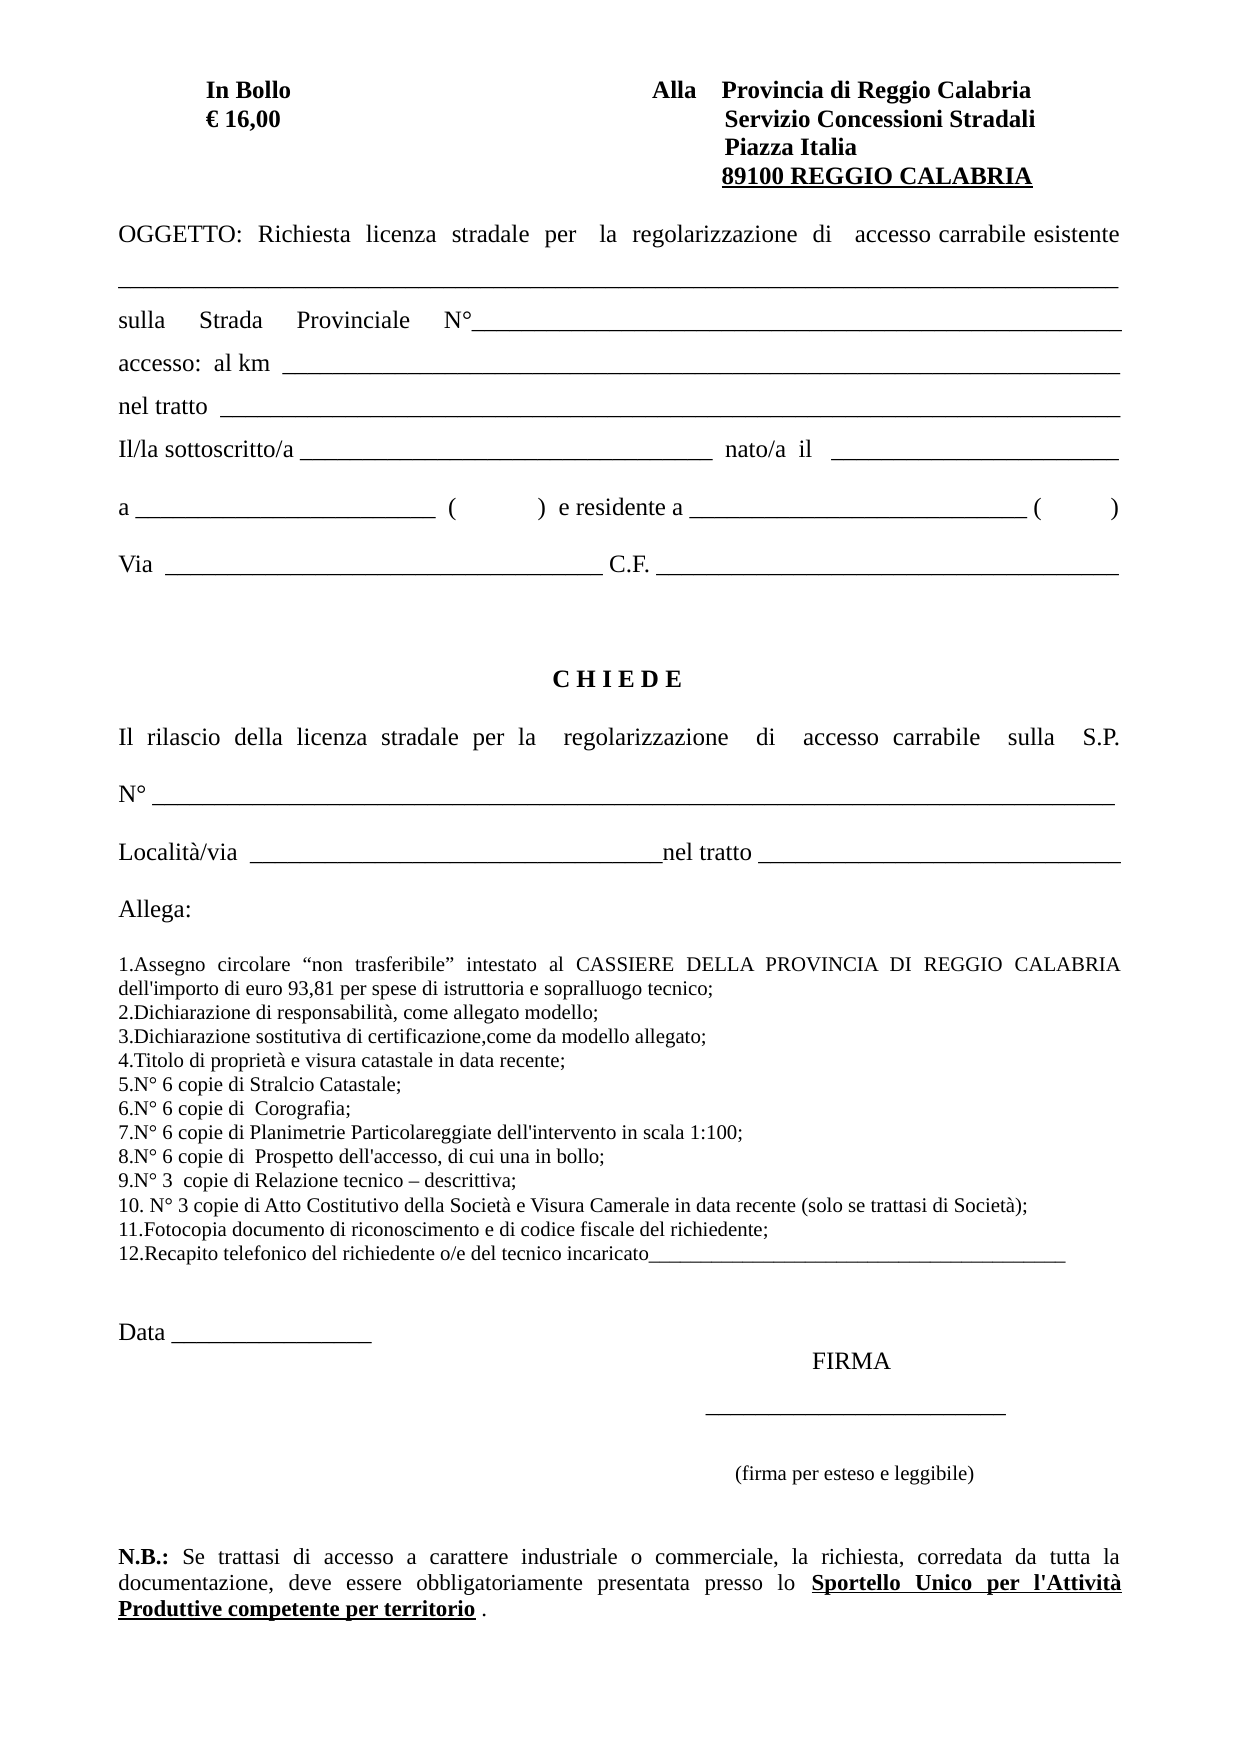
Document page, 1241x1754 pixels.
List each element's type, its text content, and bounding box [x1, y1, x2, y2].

text 89100 REGGIO CALABRIA [118, 161, 1122, 190]
list N° 6 copie di Corografia; [118, 1096, 1122, 1120]
text Piazza Italia [118, 132, 1122, 161]
text (firma per esteso e leggibile) [118, 1461, 1122, 1485]
text Via ___________________________________ C.F. _____________________________________ [118, 549, 1122, 578]
text nel tratto ________________________________________________________________________ [118, 391, 1122, 420]
text Allega: [118, 894, 1122, 923]
text C H I E D E [118, 664, 1122, 693]
text N.B.: Se trattasi di accesso a carattere industriale o commerciale, la richiesta, corredata da tutta la documentazione, deve essere obbligatoriamente presentata presso lo Sportello Unico per l'Attività Produttive competente per territorio . [118, 1543, 1122, 1622]
text Località/via _________________________________nel tratto _____________________________ [118, 837, 1122, 866]
list N° 3 copie di Atto Costitutivo della Società e Visura Camerale in data recente (solo se trattasi di Società); [118, 1192, 1122, 1217]
text Data ________________ [118, 1317, 1122, 1346]
list Titolo di proprietà e visura catastale in data recente; [118, 1048, 1122, 1072]
list Dichiarazione sostitutiva di certificazione,come da modello allegato; [118, 1024, 1122, 1048]
list Assegno circolare “non trasferibile” intestato al CASSIERE DELLA PROVINCIA DI REGGIO CALABRIA dell'importo di euro 93,81 per spese di istruttoria e sopralluogo tecnico; [118, 952, 1122, 1000]
list N° 6 copie di Planimetrie Particolareggiate dell'intervento in scala 1:100; [118, 1120, 1122, 1144]
text ________________________ [118, 1389, 1122, 1418]
text Il rilascio della licenza stradale per la regolarizzazione di accesso carrabile sulla S.P. N° _____________________________________________________________________________ [118, 722, 1122, 808]
list Recapito telefonico del richiedente o/e del tecnico incaricato________________________________________ [118, 1241, 1122, 1265]
list Dichiarazione di responsabilità, come allegato modello; [118, 1000, 1122, 1024]
list N° 6 copie di Stralcio Catastale; [118, 1072, 1122, 1096]
list N° 6 copie di Prospetto dell'accesso, di cui una in bollo; [118, 1144, 1122, 1168]
text Il/la sottoscritto/a _________________________________ nato/a il _______________________ [118, 434, 1122, 463]
text € 16,00 Servizio Concessioni Stradali [118, 104, 1122, 132]
list N° 3 copie di Relazione tecnico – descrittiva; [118, 1168, 1122, 1192]
text a ________________________ ( ) e residente a ___________________________ ( ) [118, 492, 1122, 521]
text FIRMA [118, 1346, 1122, 1375]
text OGGETTO: Richiesta licenza stradale per la regolarizzazione di accesso carrabile esistente ________________________________________________________________________________ sulla Strada Provinciale N°____________________________________________________ accesso: al km ___________________________________________________________________ [118, 219, 1122, 377]
list Fotocopia documento di riconoscimento e di codice fiscale del richiedente; [118, 1217, 1122, 1241]
text In Bollo Alla Provincia di Reggio Calabria [118, 75, 1122, 104]
